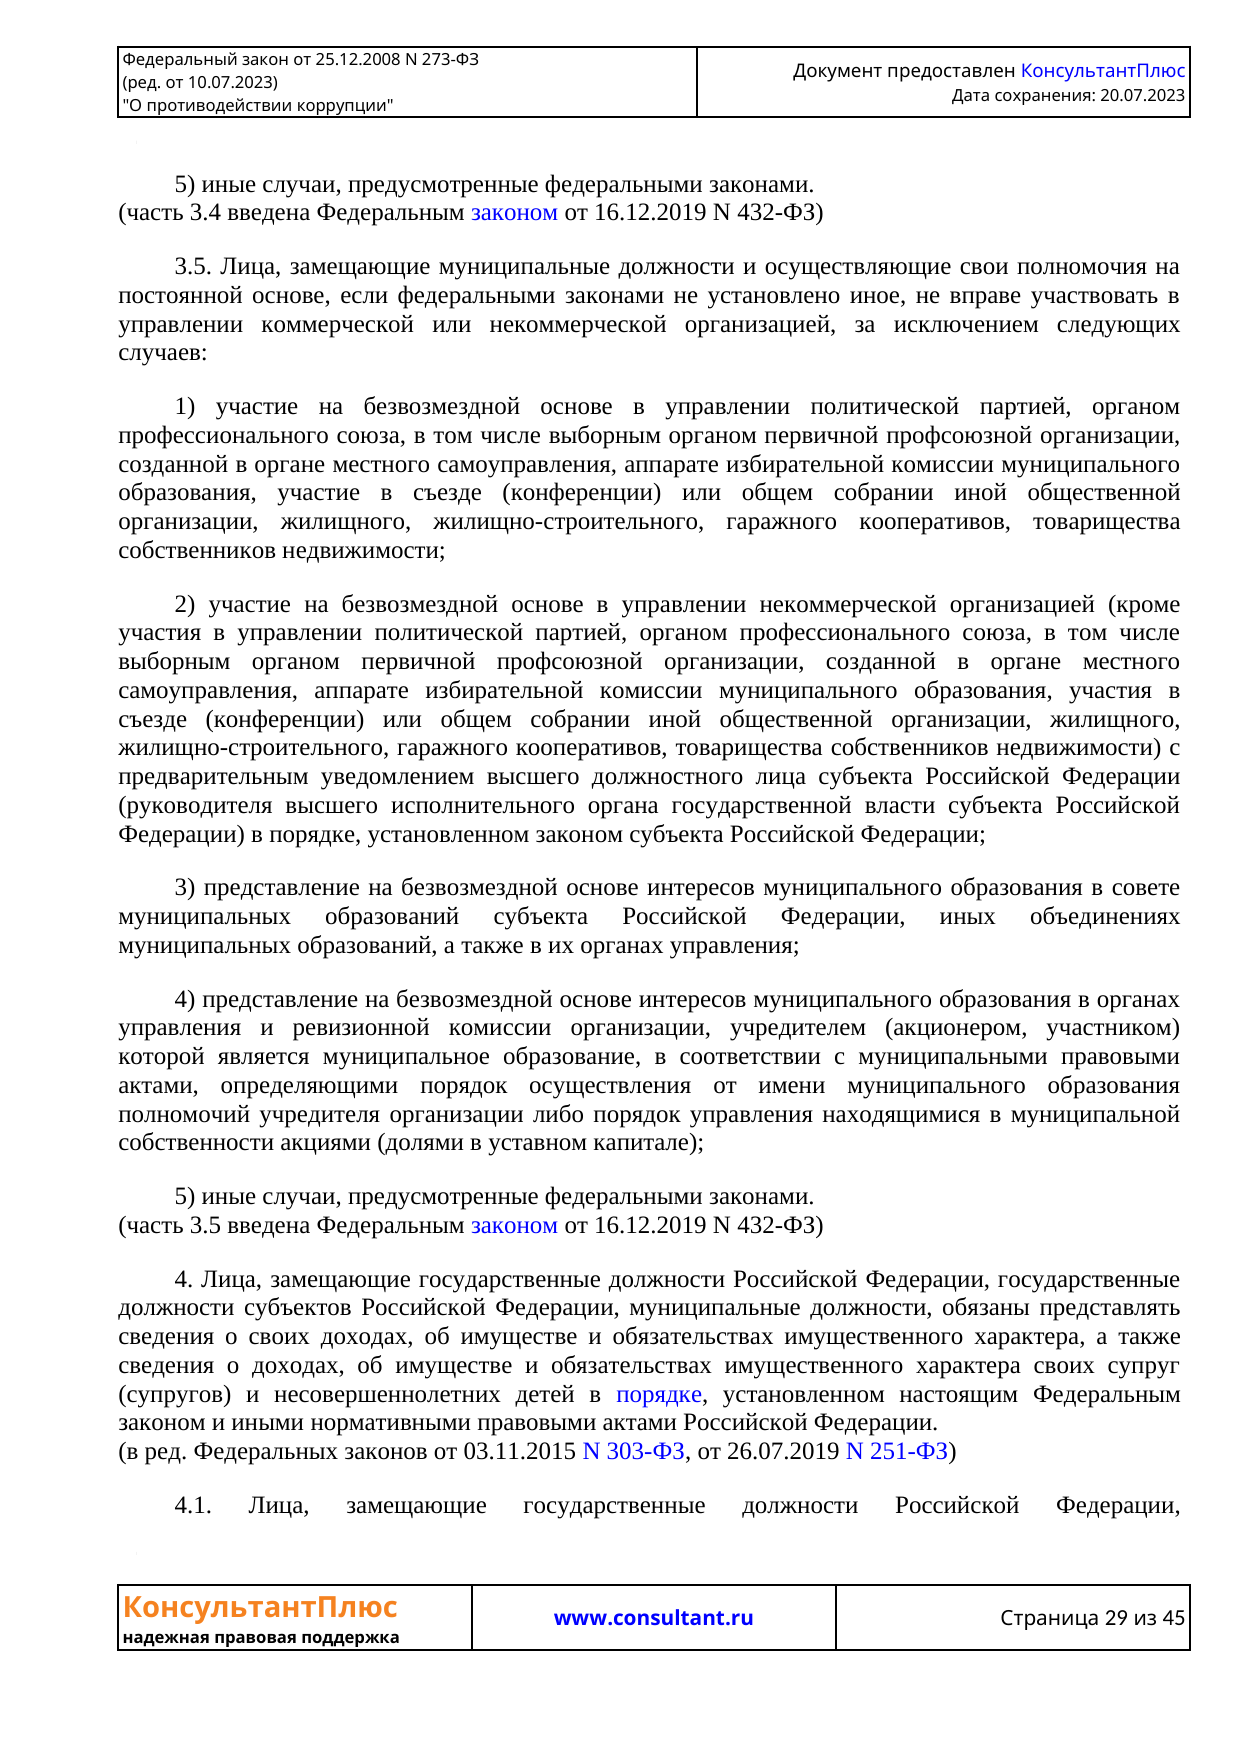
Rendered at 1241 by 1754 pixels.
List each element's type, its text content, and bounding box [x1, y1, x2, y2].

text 5) иные случаи, предусмотренные федеральными законами. [118, 169, 1181, 197]
text (часть 3.5 введена Федеральным законом от 16.12.2019 N 432-ФЗ) [118, 1210, 1181, 1239]
text (часть 3.4 введена Федеральным законом от 16.12.2019 N 432-ФЗ) [118, 197, 1181, 226]
text 4. Лица, замещающие государственные должности Российской Федерации, государственные должности субъектов Российской Федерации, муниципальные должности, обязаны представлять сведения о своих доходах, об имуществе и обязательствах имущественного характера, а также сведения о доходах, об имуществе и обязательствах имущественного характера своих супруг (супругов) и несовершеннолетних детей в порядке, установленном настоящим Федеральным законом и иными нормативными правовыми актами Российской Федерации. [118, 1264, 1181, 1436]
text 2) участие на безвозмездной основе в управлении некоммерческой организацией (кроме участия в управлении политической партией, органом профессионального союза, в том числе выборным органом первичной профсоюзной организации, созданной в органе местного самоуправления, аппарате избирательной комиссии муниципального образования, участия в съезде (конференции) или общем собрании иной общественной организации, жилищного, жилищно-строительного, гаражного кооперативов, товарищества собственников недвижимости) с предварительным уведомлением высшего должностного лица субъекта Российской Федерации (руководителя высшего исполнительного органа государственной власти субъекта Российской Федерации) в порядке, установленном законом субъекта Российской Федерации; [118, 589, 1181, 847]
text 4.1. Лица, замещающие государственные должности Российской Федерации, [118, 1490, 1181, 1519]
text 5) иные случаи, предусмотренные федеральными законами. [118, 1181, 1181, 1210]
text 3.5. Лица, замещающие муниципальные должности и осуществляющие свои полномочия на постоянной основе, если федеральными законами не установлено иное, не вправе участвовать в управлении коммерческой или некоммерческой организацией, за исключением следующих случаев: [118, 251, 1181, 366]
text (в ред. Федеральных законов от 03.11.2015 N 303-ФЗ, от 26.07.2019 N 251-ФЗ) [118, 1436, 1181, 1465]
text 4) представление на безвозмездной основе интересов муниципального образования в органах управления и ревизионной комиссии организации, учредителем (акционером, участником) которой является муниципальное образование, в соответствии с муниципальными правовыми актами, определяющими порядок осуществления от имени муниципального образования полномочий учредителя организации либо порядок управления находящимися в муниципальной собственности акциями (долями в уставном капитале); [118, 984, 1181, 1156]
text 3) представление на безвозмездной основе интересов муниципального образования в совете муниципальных образований субъекта Российской Федерации, иных объединениях муниципальных образований, а также в их органах управления; [118, 872, 1181, 959]
text 1) участие на безвозмездной основе в управлении политической партией, органом профессионального союза, в том числе выборным органом первичной профсоюзной организации, созданной в органе местного самоуправления, аппарате избирательной комиссии муниципального образования, участие в съезде (конференции) или общем собрании иной общественной организации, жилищного, жилищно-строительного, гаражного кооперативов, товарищества собственников недвижимости; [118, 391, 1181, 564]
